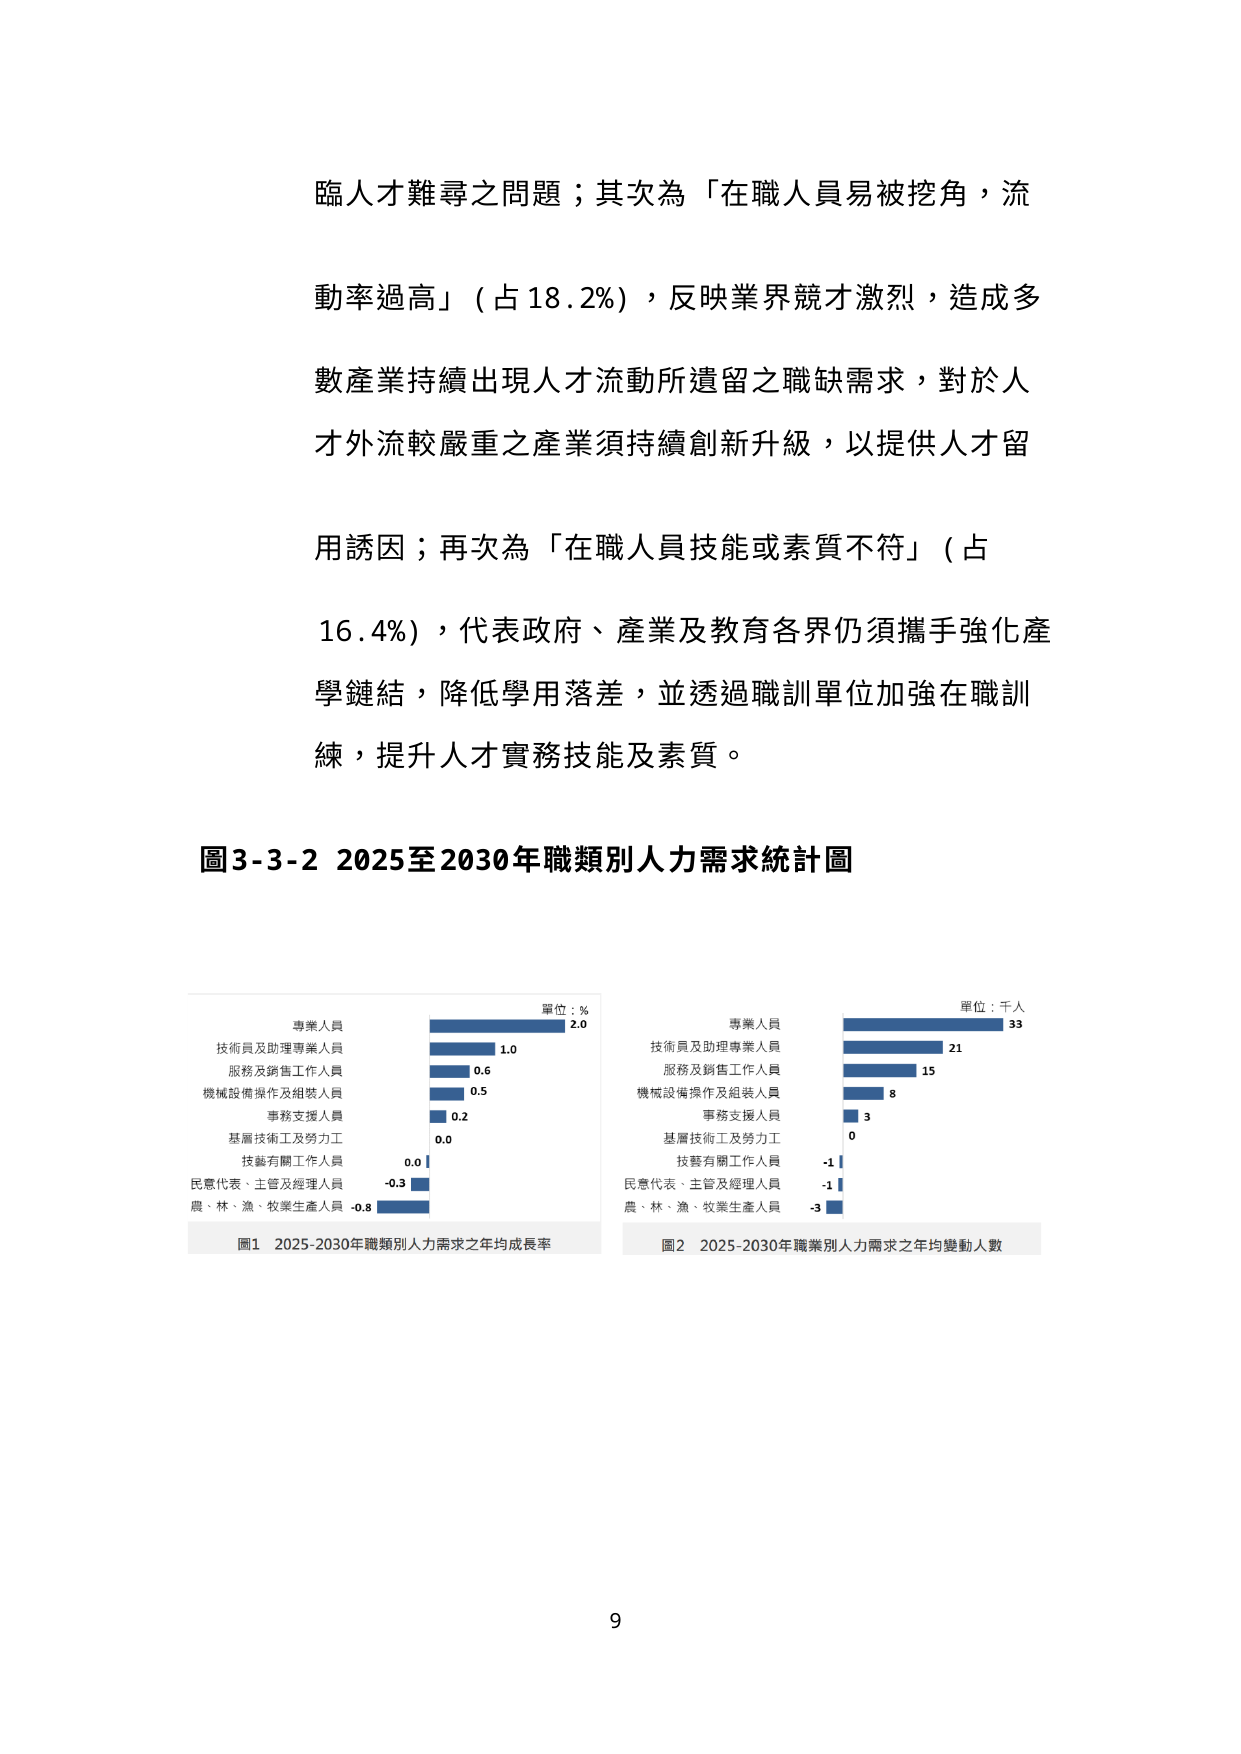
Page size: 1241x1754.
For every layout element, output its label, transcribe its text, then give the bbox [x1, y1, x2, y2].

text 臨人才難尋之問題；其次為「在職人員易被挖角，流動率過高」(占18.2%)，反映業界競才激烈，造成多數產業持續出現人才流動所遺留之職缺需求，對於人才外流較嚴重之產業須持續創新升級，以提供人才留用誘因；再次為「在職人員技能或素質不符」(占16.4%)，代表政府、產業及教育各界仍須攜手強化產學鏈結，降低學用落差，並透過職訓單位加強在職訓練，提升人才實務技能及素質。 [276, 150, 1052, 775]
text 圖3-3-2 2025至2030年職類別人力需求統計圖 [192, 775, 1052, 900]
